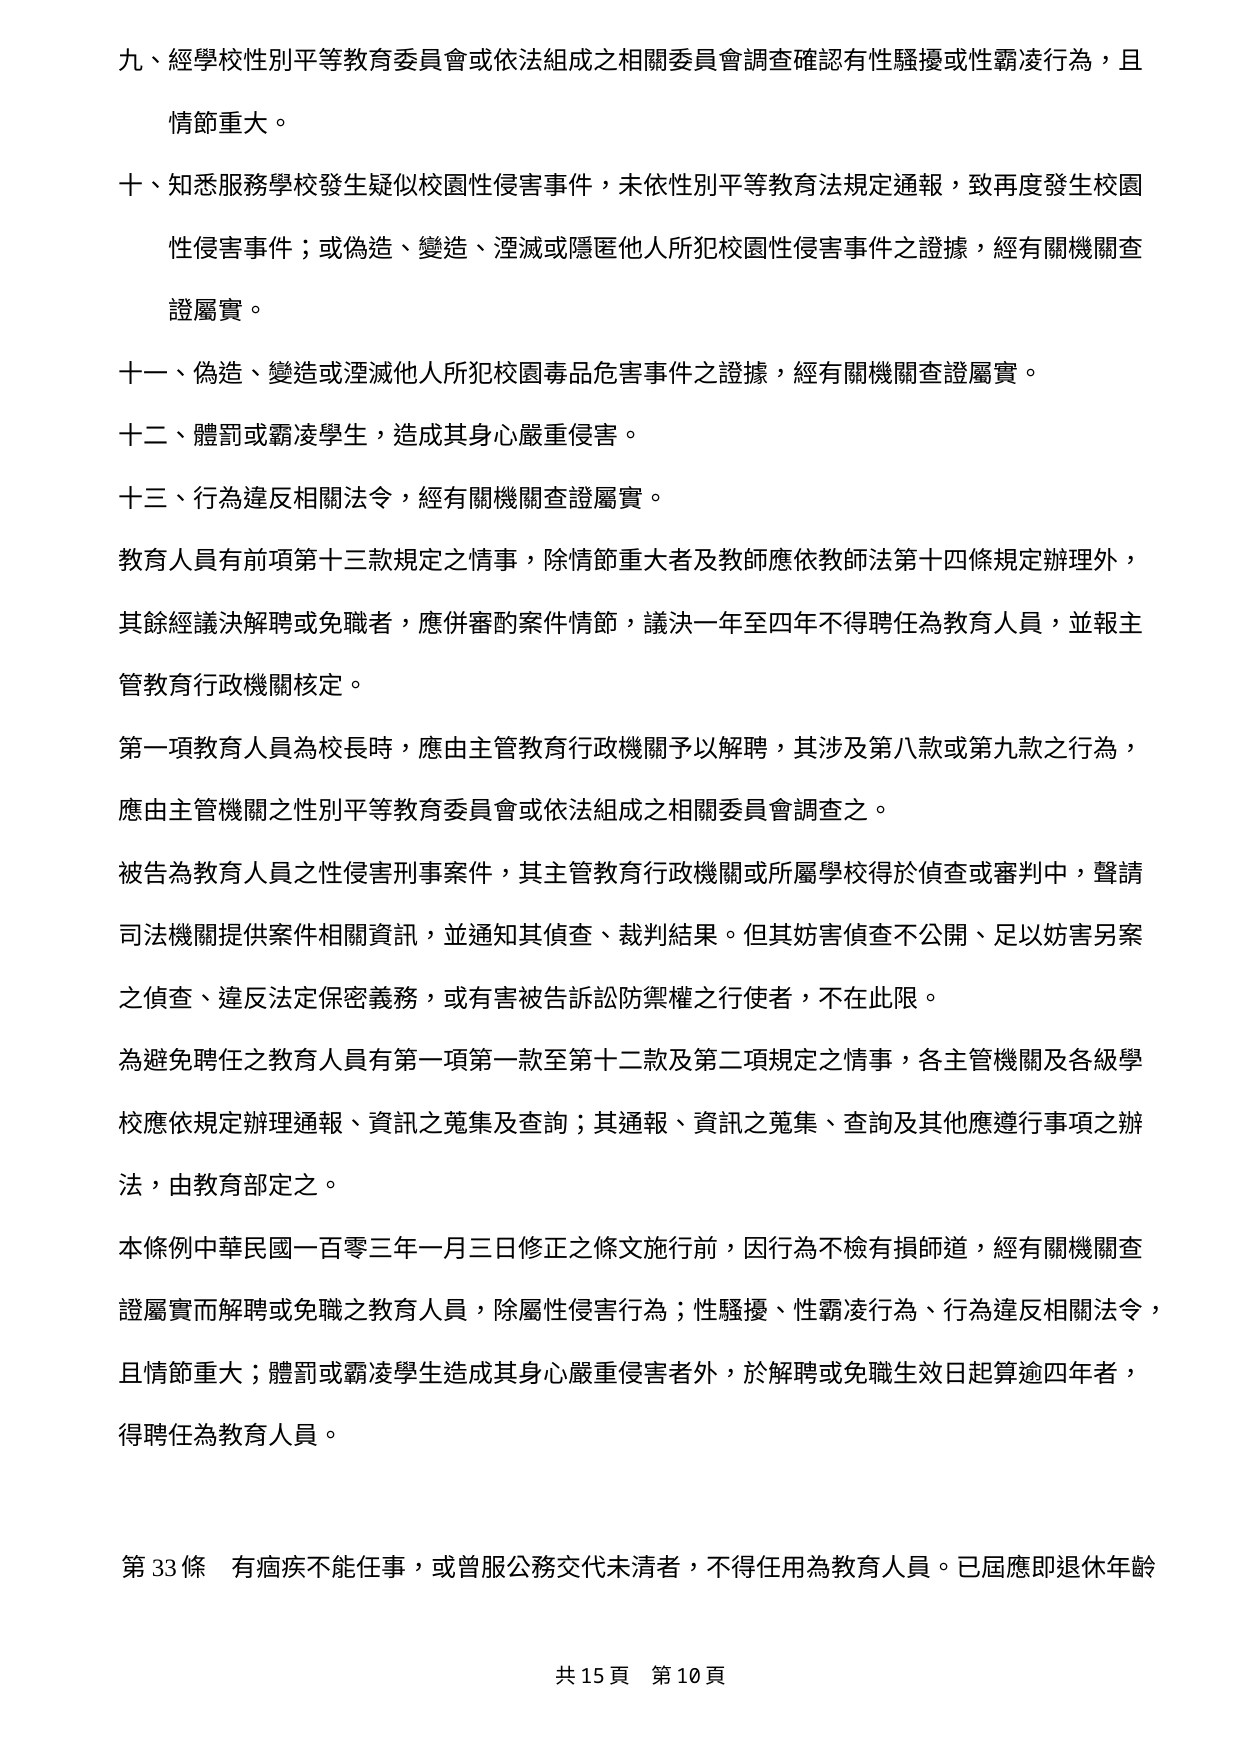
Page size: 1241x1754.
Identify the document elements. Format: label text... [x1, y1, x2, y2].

text 本條例中華民國一百零三年一月三日修正之條文施行前，因行為不檢有損師道，經有關機關查證屬實而解聘或免職之教育人員，除屬性侵害行為；性騷擾、性霸凌行為、行為違反相關法令，且情節重大；體罰或霸凌學生造成其身心嚴重侵害者外，於解聘或免職生效日起算逾四年者，得聘任為教育人員。 [118, 1205, 1162, 1455]
text 十、知悉服務學校發生疑似校園性侵害事件，未依性別平等教育法規定通報，致再度發生校園性侵害事件；或偽造、變造、湮滅或隱匿他人所犯校園性侵害事件之證據，經有關機關查證屬實。 [118, 142, 1162, 330]
text 第一項教育人員為校長時，應由主管教育行政機關予以解聘，其涉及第八款或第九款之行為，應由主管機關之性別平等教育委員會或依法組成之相關委員會調查之。 [118, 705, 1162, 830]
text 第33條 有痼疾不能任事，或曾服公務交代未清者，不得任用為教育人員。已屆應即退休年齡 [122, 1524, 1162, 1587]
text 教育人員有前項第十三款規定之情事，除情節重大者及教師應依教師法第十四條規定辦理外，其餘經議決解聘或免職者，應併審酌案件情節，議決一年至四年不得聘任為教育人員，並報主管教育行政機關核定。 [118, 517, 1162, 705]
text 十二、體罰或霸凌學生，造成其身心嚴重侵害。 [118, 392, 1162, 455]
text 十三、行為違反相關法令，經有關機關查證屬實。 [118, 455, 1162, 517]
text 十一、偽造、變造或湮滅他人所犯校園毒品危害事件之證據，經有關機關查證屬實。 [118, 330, 1162, 392]
text 九、經學校性別平等教育委員會或依法組成之相關委員會調查確認有性騷擾或性霸凌行為，且情節重大。 [118, 17, 1162, 142]
text 被告為教育人員之性侵害刑事案件，其主管教育行政機關或所屬學校得於偵查或審判中，聲請司法機關提供案件相關資訊，並通知其偵查、裁判結果。但其妨害偵查不公開、足以妨害另案之偵查、違反法定保密義務，或有害被告訴訟防禦權之行使者，不在此限。 [118, 830, 1162, 1017]
text 為避免聘任之教育人員有第一項第一款至第十二款及第二項規定之情事，各主管機關及各級學校應依規定辦理通報、資訊之蒐集及查詢；其通報、資訊之蒐集、查詢及其他應遵行事項之辦法，由教育部定之。 [118, 1017, 1162, 1205]
